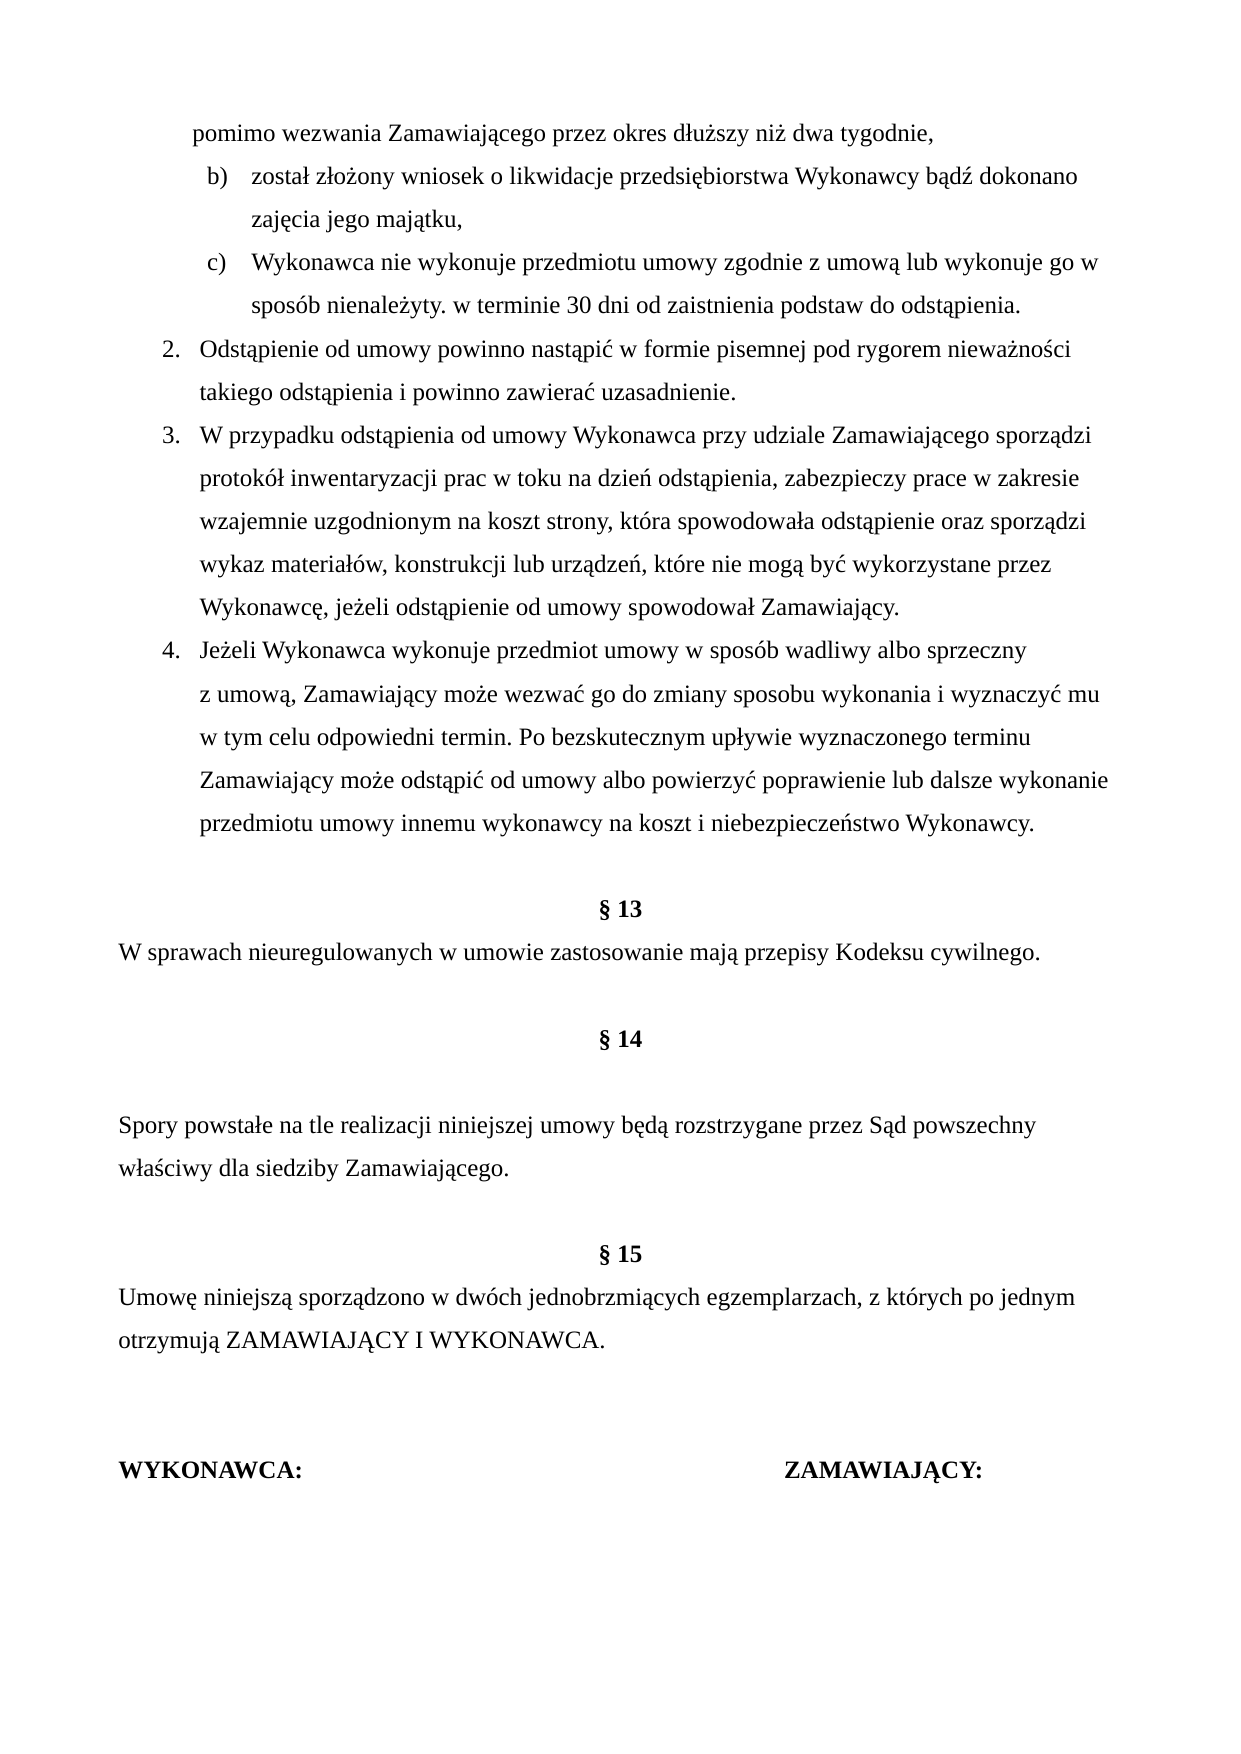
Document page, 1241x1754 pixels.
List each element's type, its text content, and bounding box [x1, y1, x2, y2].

list W przypadku odstąpienia od umowy Wykonawca przy udziale Zamawiającego sporządzi protokół inwentaryzacji prac w toku na dzień odstąpienia, zabezpieczy prace w zakresie wzajemnie uzgodnionym na koszt strony, która spowodowała odstąpienie oraz sporządzi wykaz materiałów, konstrukcji lub urządzeń, które nie mogą być wykorzystane przez Wykonawcę, jeżeli odstąpienie od umowy spowodował Zamawiający. [162, 420, 1122, 621]
list Wykonawca nie wykonuje przedmiotu umowy zgodnie z umową lub wykonuje go w sposób nienależyty. w terminie 30 dni od zaistnienia podstaw do odstąpienia. [207, 247, 1122, 319]
list pomimo wezwania Zamawiającego przez okres dłuższy niż dwa tygodnie, [148, 118, 1122, 147]
list został złożony wniosek o likwidacje przedsiębiorstwa Wykonawcy bądź dokonano zajęcia jego majątku, [207, 161, 1122, 233]
text WYKONAWCA: ZAMAWIAJĄCY: [118, 1455, 1122, 1484]
text Umowę niniejszą sporządzono w dwóch jednobrzmiących egzemplarzach, z których po jednym [118, 1282, 1122, 1311]
list Odstąpienie od umowy powinno nastąpić w formie pisemnej pod rygorem nieważności takiego odstąpienia i powinno zawierać uzasadnienie. [162, 334, 1122, 406]
text W sprawach nieuregulowanych w umowie zastosowanie mają przepisy Kodeksu cywilnego. [118, 937, 1122, 966]
text otrzymują ZAMAWIAJĄCY I WYKONAWCA. [118, 1326, 1122, 1354]
text § 13 [118, 894, 1122, 923]
text § 14 [118, 1024, 1122, 1052]
text § 15 [118, 1239, 1122, 1268]
list Jeżeli Wykonawca wykonuje przedmiot umowy w sposób wadliwy albo sprzeczny z umową, Zamawiający może wezwać go do zmiany sposobu wykonania i wyznaczyć mu w tym celu odpowiedni termin. Po bezskutecznym upływie wyznaczonego terminu Zamawiający może odstąpić od umowy albo powierzyć poprawienie lub dalsze wykonanie przedmiotu umowy innemu wykonawcy na koszt i niebezpieczeństwo Wykonawcy. [162, 636, 1122, 837]
text Spory powstałe na tle realizacji niniejszej umowy będą rozstrzygane przez Sąd powszechny właściwy dla siedziby Zamawiającego. [118, 1110, 1122, 1182]
